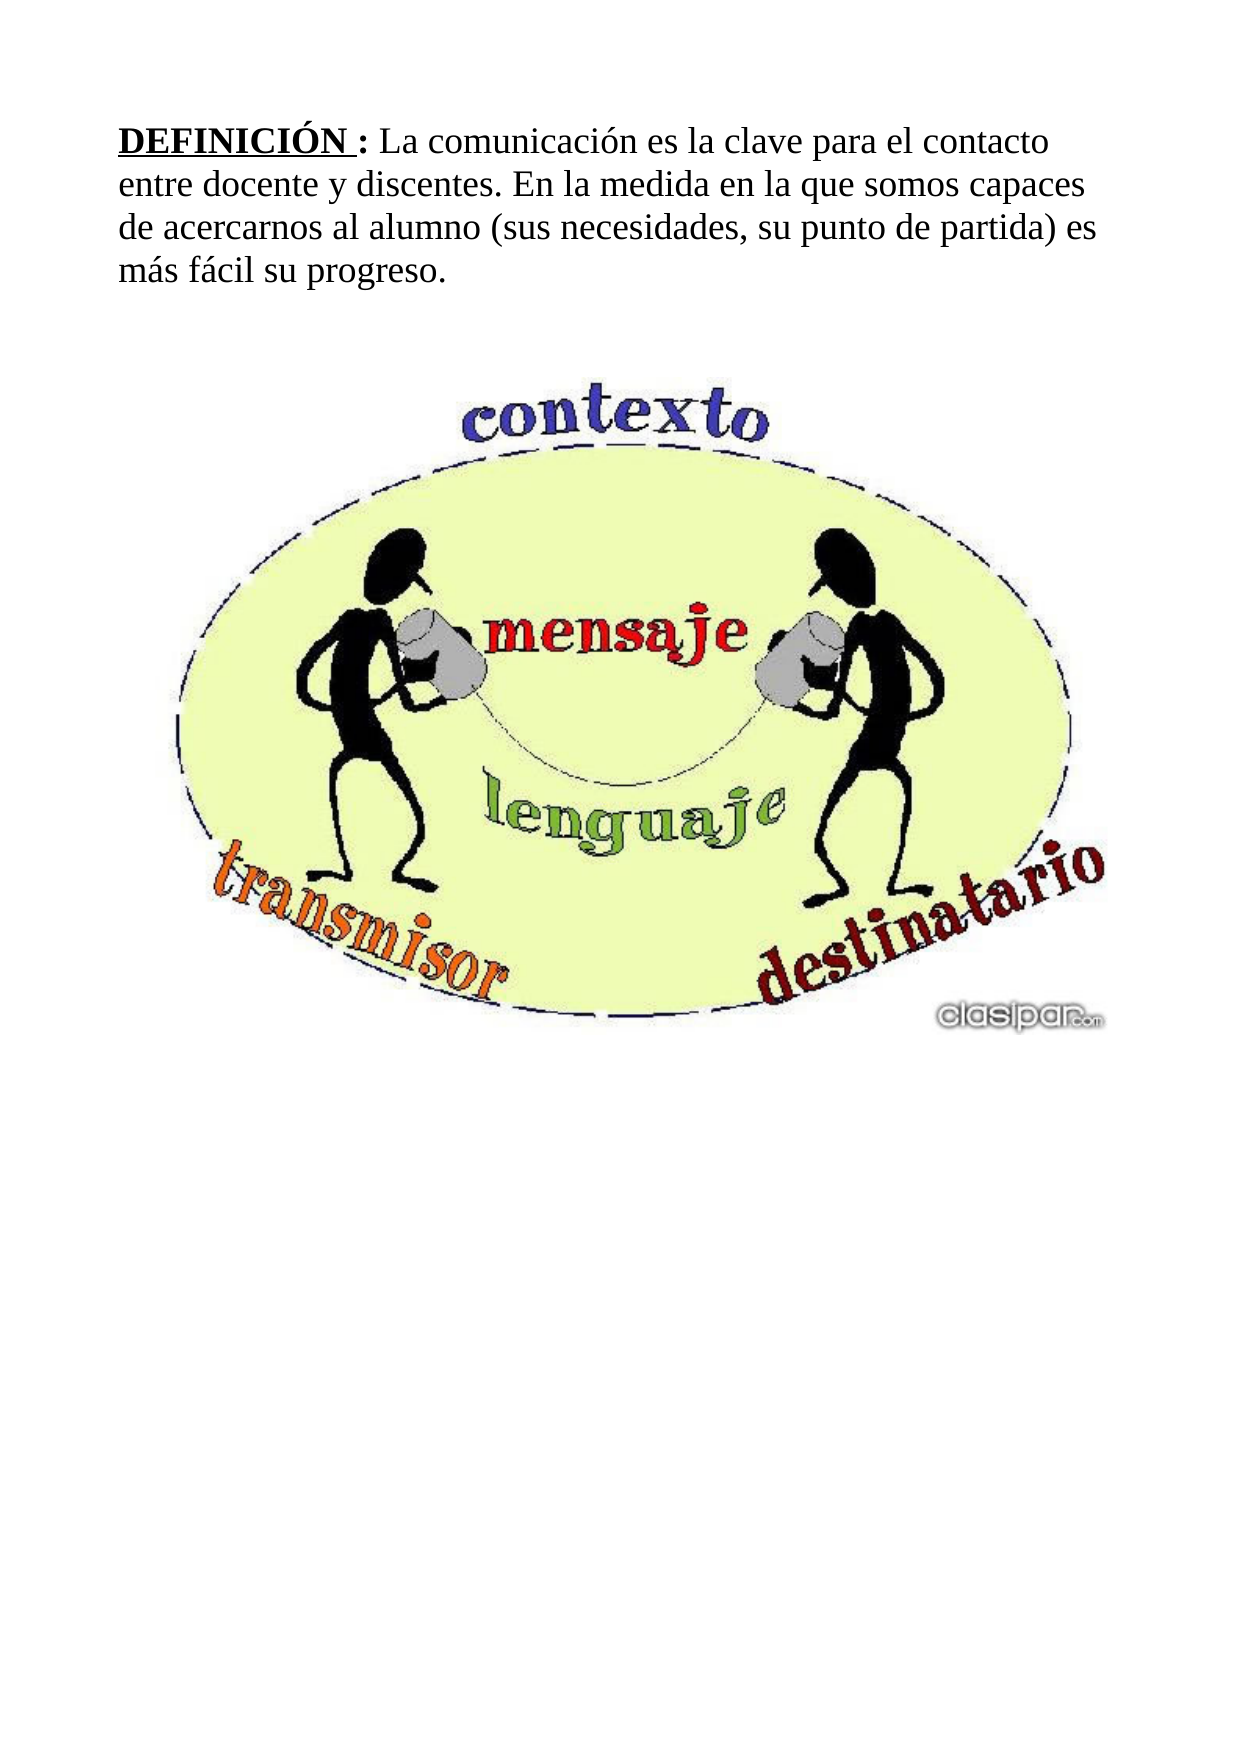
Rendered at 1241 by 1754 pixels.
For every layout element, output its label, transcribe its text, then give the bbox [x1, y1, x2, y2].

picture [131, 377, 1109, 1035]
text DEFINICIÓN : La comunicación es la clave para el contacto entre docente y discentes. En la medida en la que somos capaces de acercarnos al alumno (sus necesidades, su punto de partida) es más fácil su progreso. [118, 118, 1122, 291]
